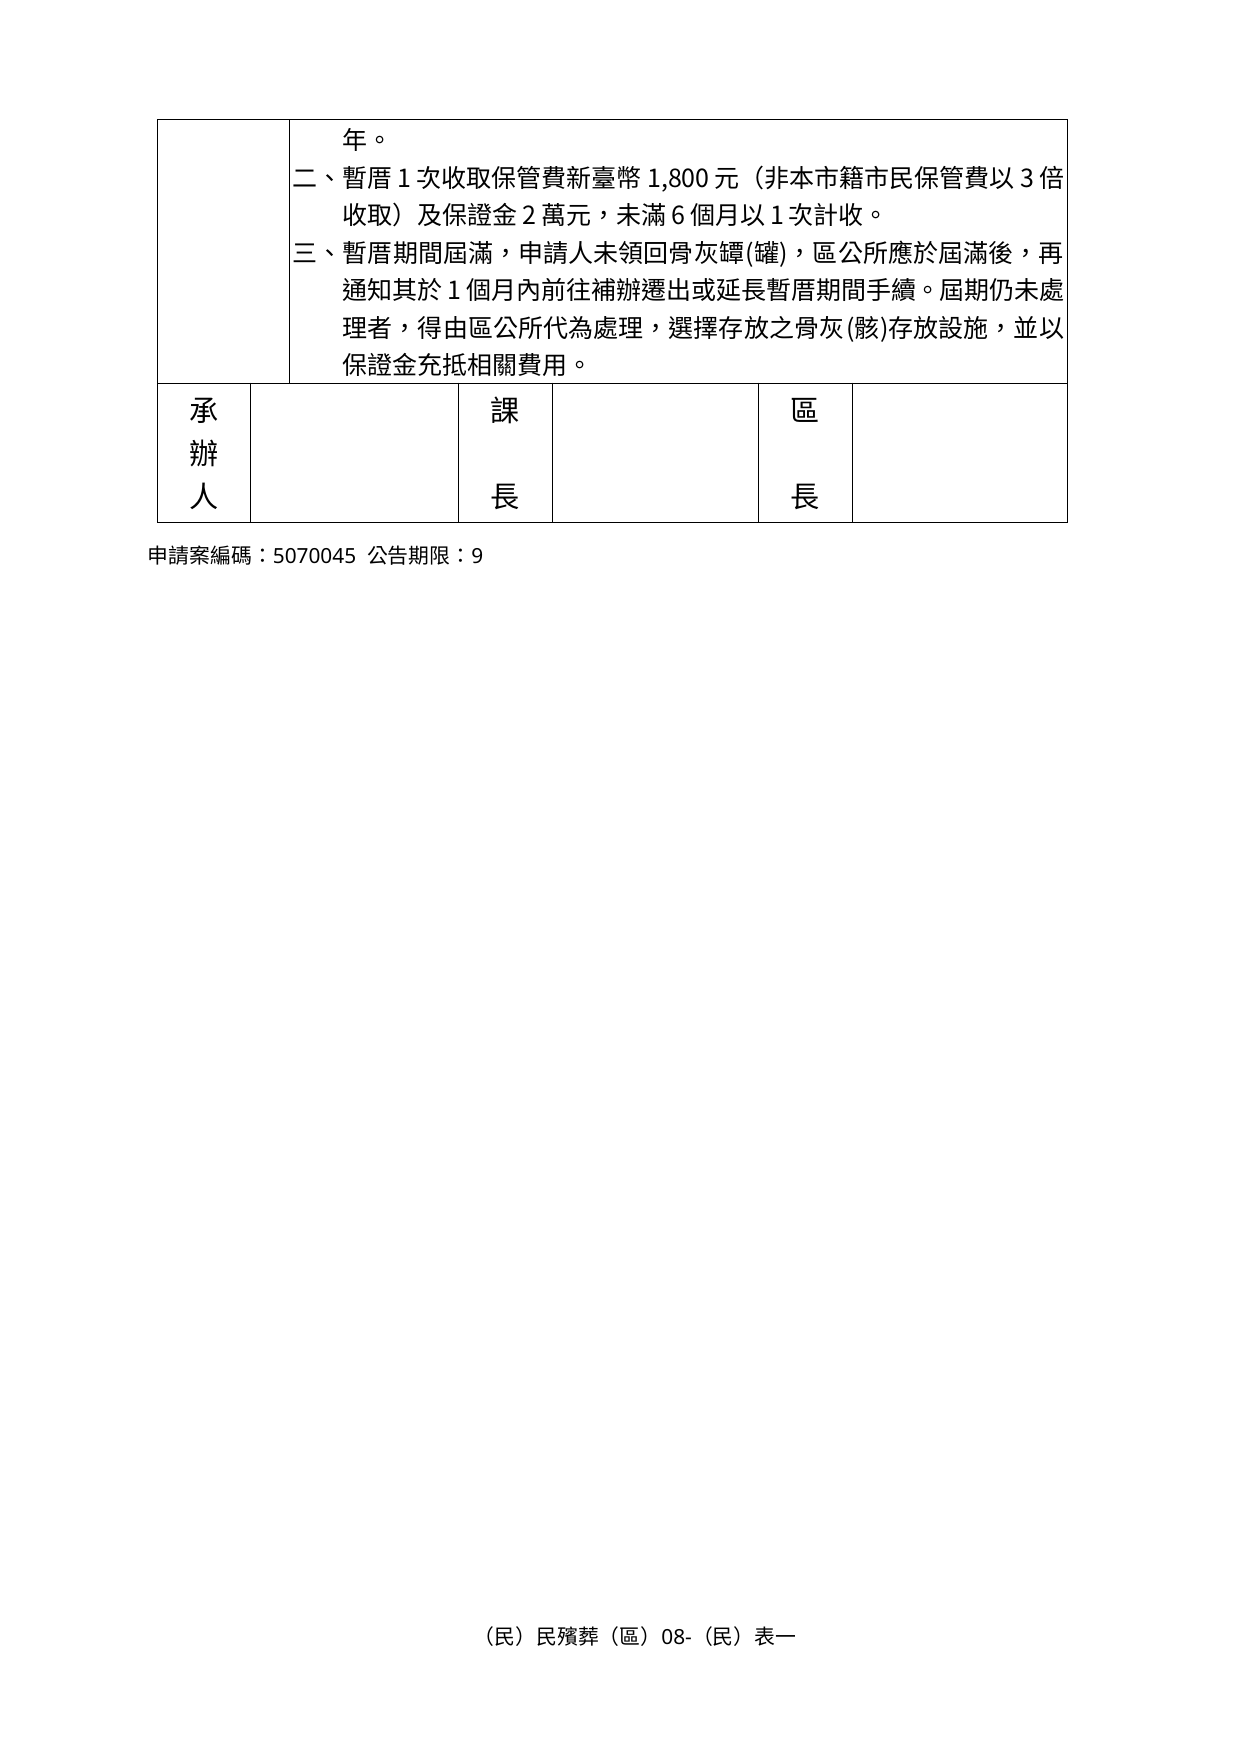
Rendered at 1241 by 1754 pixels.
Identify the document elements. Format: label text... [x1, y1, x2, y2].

text 申請案編碼：5070045 公告期限：9天 [148, 540, 500, 567]
table_cell 年。 二、暫厝1次收取保管費新臺幣1,800元（非本市籍市民保管費以3倍收取）及保證金2萬元，未滿6個月以1次計收。 三、暫厝期間屆滿，申請人未領回骨灰罈(罐)，區公所應於屆滿後，再通知其於1個月內前往補辦遷出或延長暫厝期間手續。屆期仍未處理者，得由區公所代為處理，選擇存放之骨灰(骸)存放設施，並以保證金充抵相關費用。 [290, 120, 1067, 383]
table_cell [553, 384, 758, 522]
table_cell [853, 384, 1067, 522]
table_cell 承辦人 [158, 384, 250, 522]
table_cell 課長 [459, 384, 552, 522]
table_cell 區長 [759, 384, 852, 522]
table_cell [158, 120, 289, 383]
table_cell [251, 384, 458, 522]
